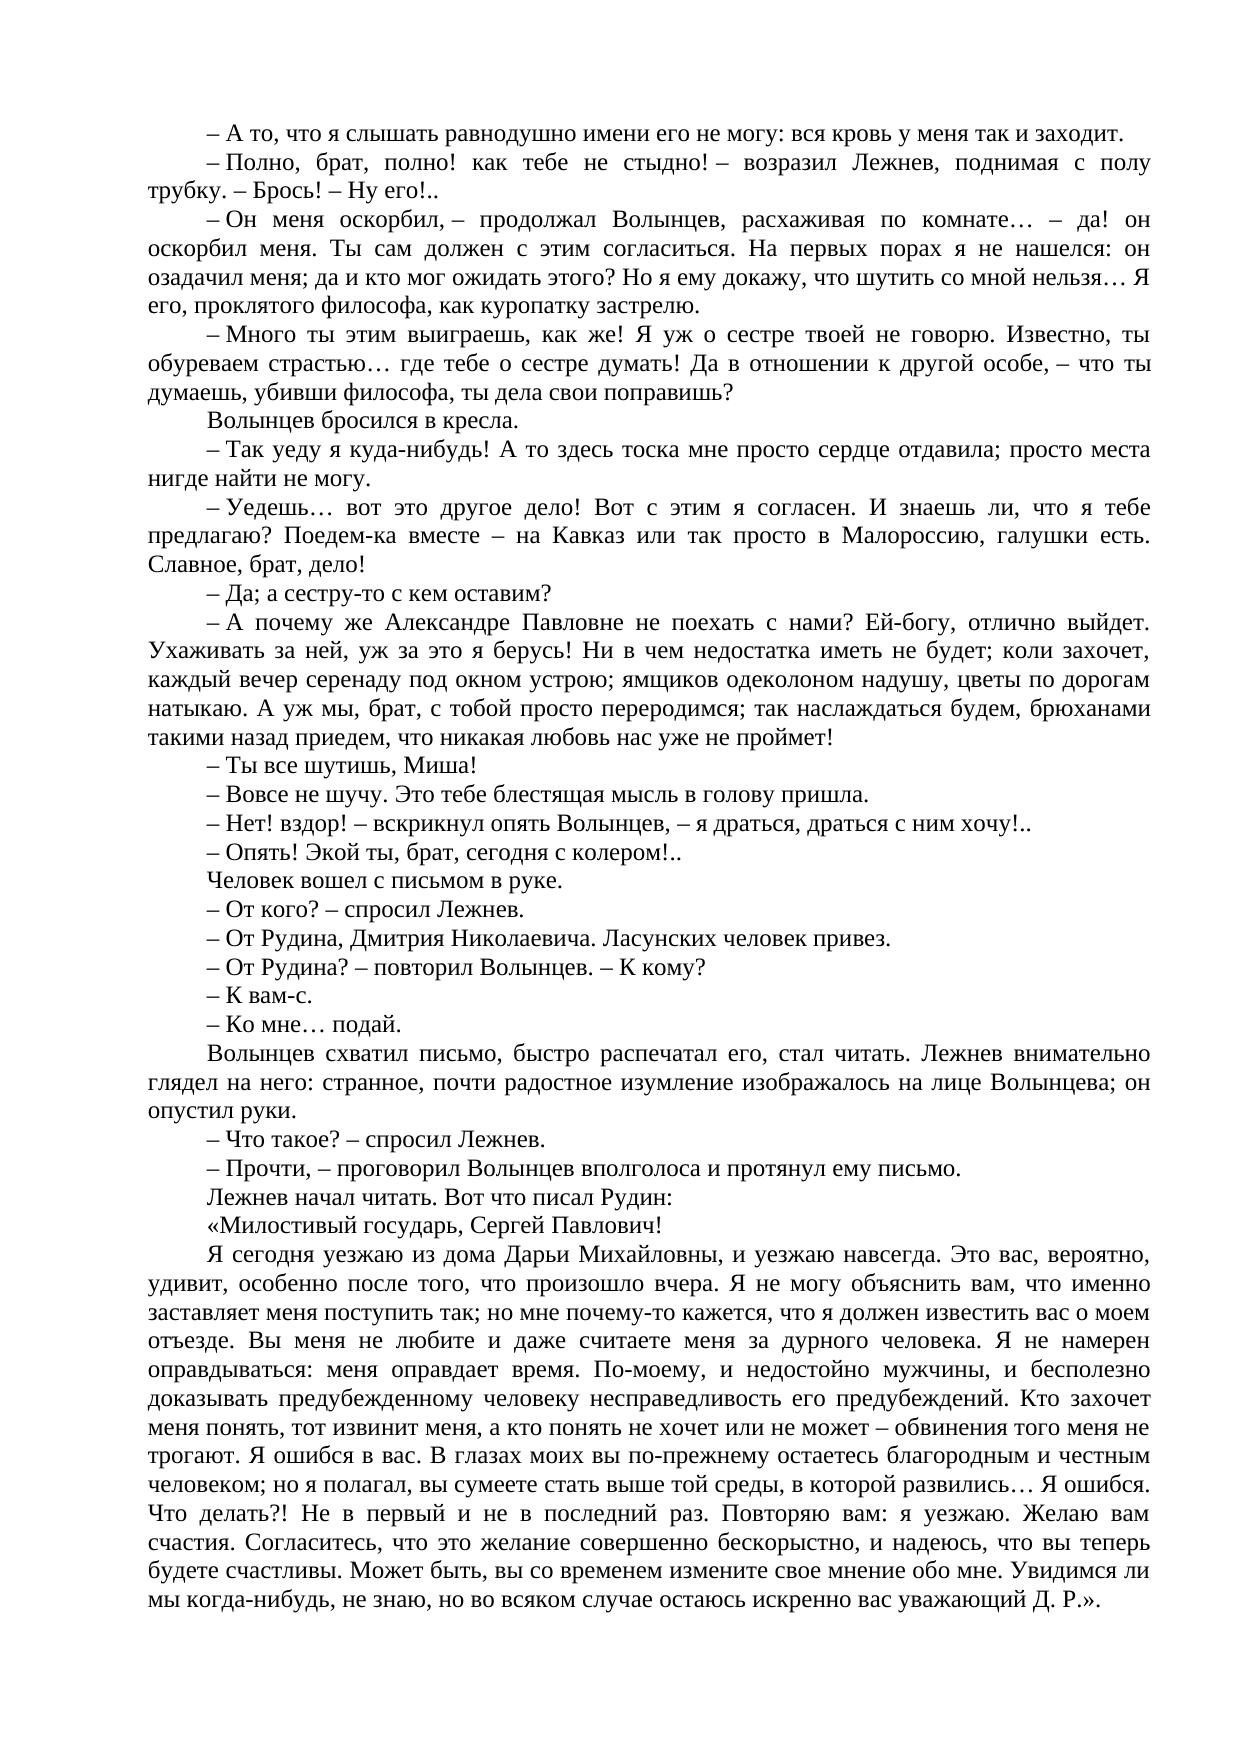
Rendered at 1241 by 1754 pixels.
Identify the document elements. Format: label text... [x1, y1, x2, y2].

text – Нет! вздор! – вскрикнул опять Волынцев, – я драться, драться с ним хочу!.. [148, 808, 1152, 837]
text – Много ты этим выиграешь, как же! Я уж о сестре твоей не говорю. Известно, ты обуреваем страстью… где тебе о сестре думать! Да в отношении к другой особе, – что ты думаешь, убивши философа, ты дела свои поправишь? [148, 319, 1152, 406]
text – Да; а сестру-то с кем оставим? [148, 578, 1152, 607]
text «Милостивый государь, Сергей Павлович! [148, 1211, 1152, 1239]
text – Так уеду я куда-нибудь! А то здесь тоска мне просто сердце отдавила; просто места нигде найти не могу. [148, 434, 1152, 492]
text Человек вошел с письмом в руке. [148, 866, 1152, 894]
text – Опять! Экой ты, брат, сегодня с колером!.. [148, 837, 1152, 866]
text – Вовсе не шучу. Это тебе блестящая мысль в голову пришла. [148, 779, 1152, 808]
text – А то, что я слышать равнодушно имени его не могу: вся кровь у меня так и заходит. [148, 118, 1152, 147]
text Волынцев схватил письмо, быстро распечатал его, стал читать. Лежнев внимательно глядел на него: странное, почти радостное изумление изображалось на лице Волынцева; он опустил руки. [148, 1038, 1152, 1124]
text – Полно, брат, полно! как тебе не стыдно! – возразил Лежнев, поднимая с полу трубку. – Брось! – Ну его!.. [148, 147, 1152, 204]
text Я сегодня уезжаю из дома Дарьи Михайловны, и уезжаю навсегда. Это вас, вероятно, удивит, особенно после того, что произошло вчера. Я не могу объяснить вам, что именно заставляет меня поступить так; но мне почему-то кажется, что я должен известить вас о моем отъезде. Вы меня не любите и даже считаете меня за дурного человека. Я не намерен оправдываться: меня оправдает время. По-моему, и недостойно мужчины, и бесполезно доказывать предубежденному человеку несправедливость его предубеждений. Кто захочет меня понять, тот извинит меня, а кто понять не хочет или не может – обвинения того меня не трогают. Я ошибся в вас. В глазах моих вы по-прежнему остаетесь благородным и честным человеком; но я полагал, вы сумеете стать выше той среды, в которой развились… Я ошибся. Что делать?! Не в первый и не в последний раз. Повторяю вам: я уезжаю. Желаю вам счастия. Согласитесь, что это желание совершенно бескорыстно, и надеюсь, что вы теперь будете счастливы. Может быть, вы со временем измените свое мнение обо мне. Увидимся ли мы когда-нибудь, не знаю, но во всяком случае остаюсь искренно вас уважающий Д. Р.». [148, 1239, 1152, 1613]
text – К вам-с. [148, 981, 1152, 1009]
text – Ко мне… подай. [148, 1009, 1152, 1038]
text – Прочти, – проговорил Волынцев вполголоса и протянул ему письмо. [148, 1153, 1152, 1182]
text Волынцев бросился в кресла. [148, 406, 1152, 434]
text – А почему же Александре Павловне не поехать с нами? Ей-богу, отлично выйдет. Ухаживать за ней, уж за это я берусь! Ни в чем недостатка иметь не будет; коли захочет, каждый вечер серенаду под окном устрою; ямщиков одеколоном надушу, цветы по дорогам натыкаю. А уж мы, брат, с тобой просто переродимся; так наслаждаться будем, брюханами такими назад приедем, что никакая любовь нас уже не проймет! [148, 607, 1152, 751]
text Лежнев начал читать. Вот что писал Рудин: [148, 1182, 1152, 1211]
text – От кого? – спросил Лежнев. [148, 894, 1152, 923]
text – Уедешь… вот это другое дело! Вот с этим я согласен. И знаешь ли, что я тебе предлагаю? Поедем-ка вместе – на Кавказ или так просто в Малороссию, галушки есть. Славное, брат, дело! [148, 492, 1152, 578]
text – Что такое? – спросил Лежнев. [148, 1124, 1152, 1153]
text – От Рудина? – повторил Волынцев. – К кому? [148, 952, 1152, 981]
text – Он меня оскорбил, – продолжал Волынцев, расхаживая по комнате… – да! он оскорбил меня. Ты сам должен с этим согласиться. На первых порах я не нашелся: он озадачил меня; да и кто мог ожидать этого? Но я ему докажу, что шутить со мной нельзя… Я его, проклятого философа, как куропатку застрелю. [148, 204, 1152, 319]
text – Ты все шутишь, Миша! [148, 751, 1152, 779]
text – От Рудина, Дмитрия Николаевича. Ласунских человек привез. [148, 923, 1152, 952]
